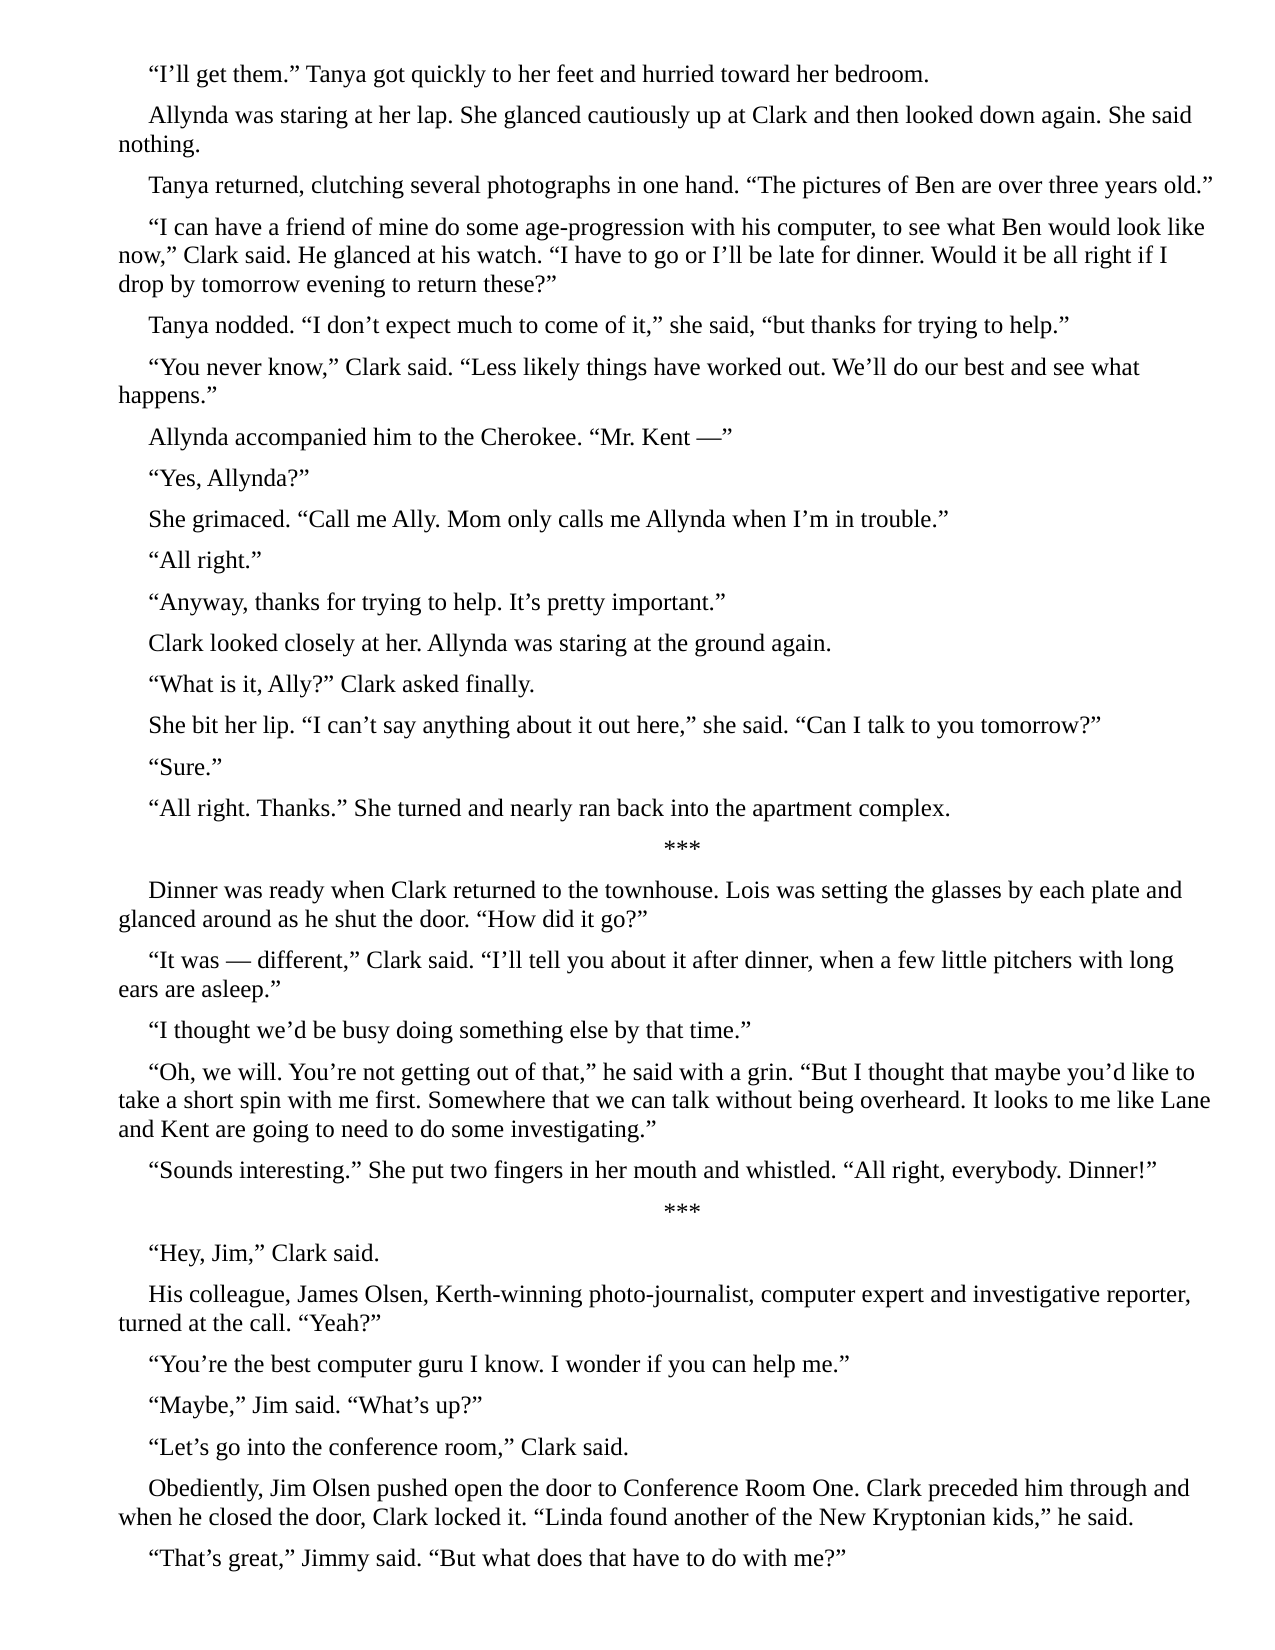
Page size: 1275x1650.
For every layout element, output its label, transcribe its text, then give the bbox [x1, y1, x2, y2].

text “Oh, we will. You’re not getting out of that,” he said with a grin. “But I thought that maybe you’d like to take a short spin with me first. Somewhere that we can talk without being overheard. It looks to me like Lane and Kent are going to need to do some investigating.” [118, 1057, 1216, 1143]
text “Sure.” [118, 752, 1216, 780]
text His colleague, James Olsen, Kerth-winning photo-journalist, computer expert and investigative reporter, turned at the call. “Yeah?” [118, 1279, 1216, 1337]
text *** [118, 1197, 1216, 1225]
text “All right. Thanks.” She turned and nearly ran back into the apartment complex. [118, 793, 1216, 822]
text Allynda was staring at her lap. She glanced cautiously up at Clark and then looked down again. She said nothing. [118, 100, 1216, 158]
text Dinner was ready when Clark returned to the townhouse. Lois was setting the glasses by each plate and glanced around as he shut the door. “How did it go?” [118, 875, 1216, 933]
text “Let’s go into the conference room,” Clark said. [118, 1432, 1216, 1460]
text “That’s great,” Jimmy said. “But what does that have to do with me?” [118, 1543, 1216, 1572]
text “Sounds interesting.” She put two fingers in her mouth and whistled. “All right, everybody. Dinner!” [118, 1155, 1216, 1184]
text “I thought we’d be busy doing something else by that time.” [118, 1015, 1216, 1044]
text “You’re the best computer guru I know. I wonder if you can help me.” [118, 1349, 1216, 1378]
text “I can have a friend of mine do some age-progression with his computer, to see what Ben would look like now,” Clark said. He glanced at his watch. “I have to go or I’ll be late for dinner. Would it be all right if I drop by tomorrow evening to return these?” [118, 212, 1216, 298]
text “You never know,” Clark said. “Less likely things have worked out. We’ll do our best and see what happens.” [118, 352, 1216, 409]
text “Anyway, thanks for trying to help. It’s pretty important.” [118, 587, 1216, 615]
text Allynda accompanied him to the Cherokee. “Mr. Kent —” [118, 422, 1216, 450]
text “What is it, Ally?” Clark asked finally. [118, 669, 1216, 698]
text Clark looked closely at her. Allynda was staring at the ground again. [118, 628, 1216, 657]
text “All right.” [118, 545, 1216, 574]
text Obediently, Jim Olsen pushed open the door to Conference Room One. Clark preceded him through and when he closed the door, Clark locked it. “Linda found another of the New Kryptonian kids,” he said. [118, 1473, 1216, 1530]
text “I’ll get them.” Tanya got quickly to her feet and hurried toward her bedroom. [118, 59, 1216, 88]
text “Yes, Allynda?” [118, 463, 1216, 492]
text *** [118, 834, 1216, 863]
text “Maybe,” Jim said. “What’s up?” [118, 1390, 1216, 1419]
text “Hey, Jim,” Clark said. [118, 1238, 1216, 1267]
text She grimaced. “Call me Ally. Mom only calls me Allynda when I’m in trouble.” [118, 504, 1216, 533]
text Tanya nodded. “I don’t expect much to come of it,” she said, “but thanks for trying to help.” [118, 310, 1216, 339]
text “It was — different,” Clark said. “I’ll tell you about it after dinner, when a few little pitchers with long ears are asleep.” [118, 945, 1216, 1003]
text She bit her lip. “I can’t say anything about it out here,” she said. “Can I talk to you tomorrow?” [118, 710, 1216, 739]
text Tanya returned, clutching several photographs in one hand. “The pictures of Ben are over three years old.” [118, 170, 1216, 199]
